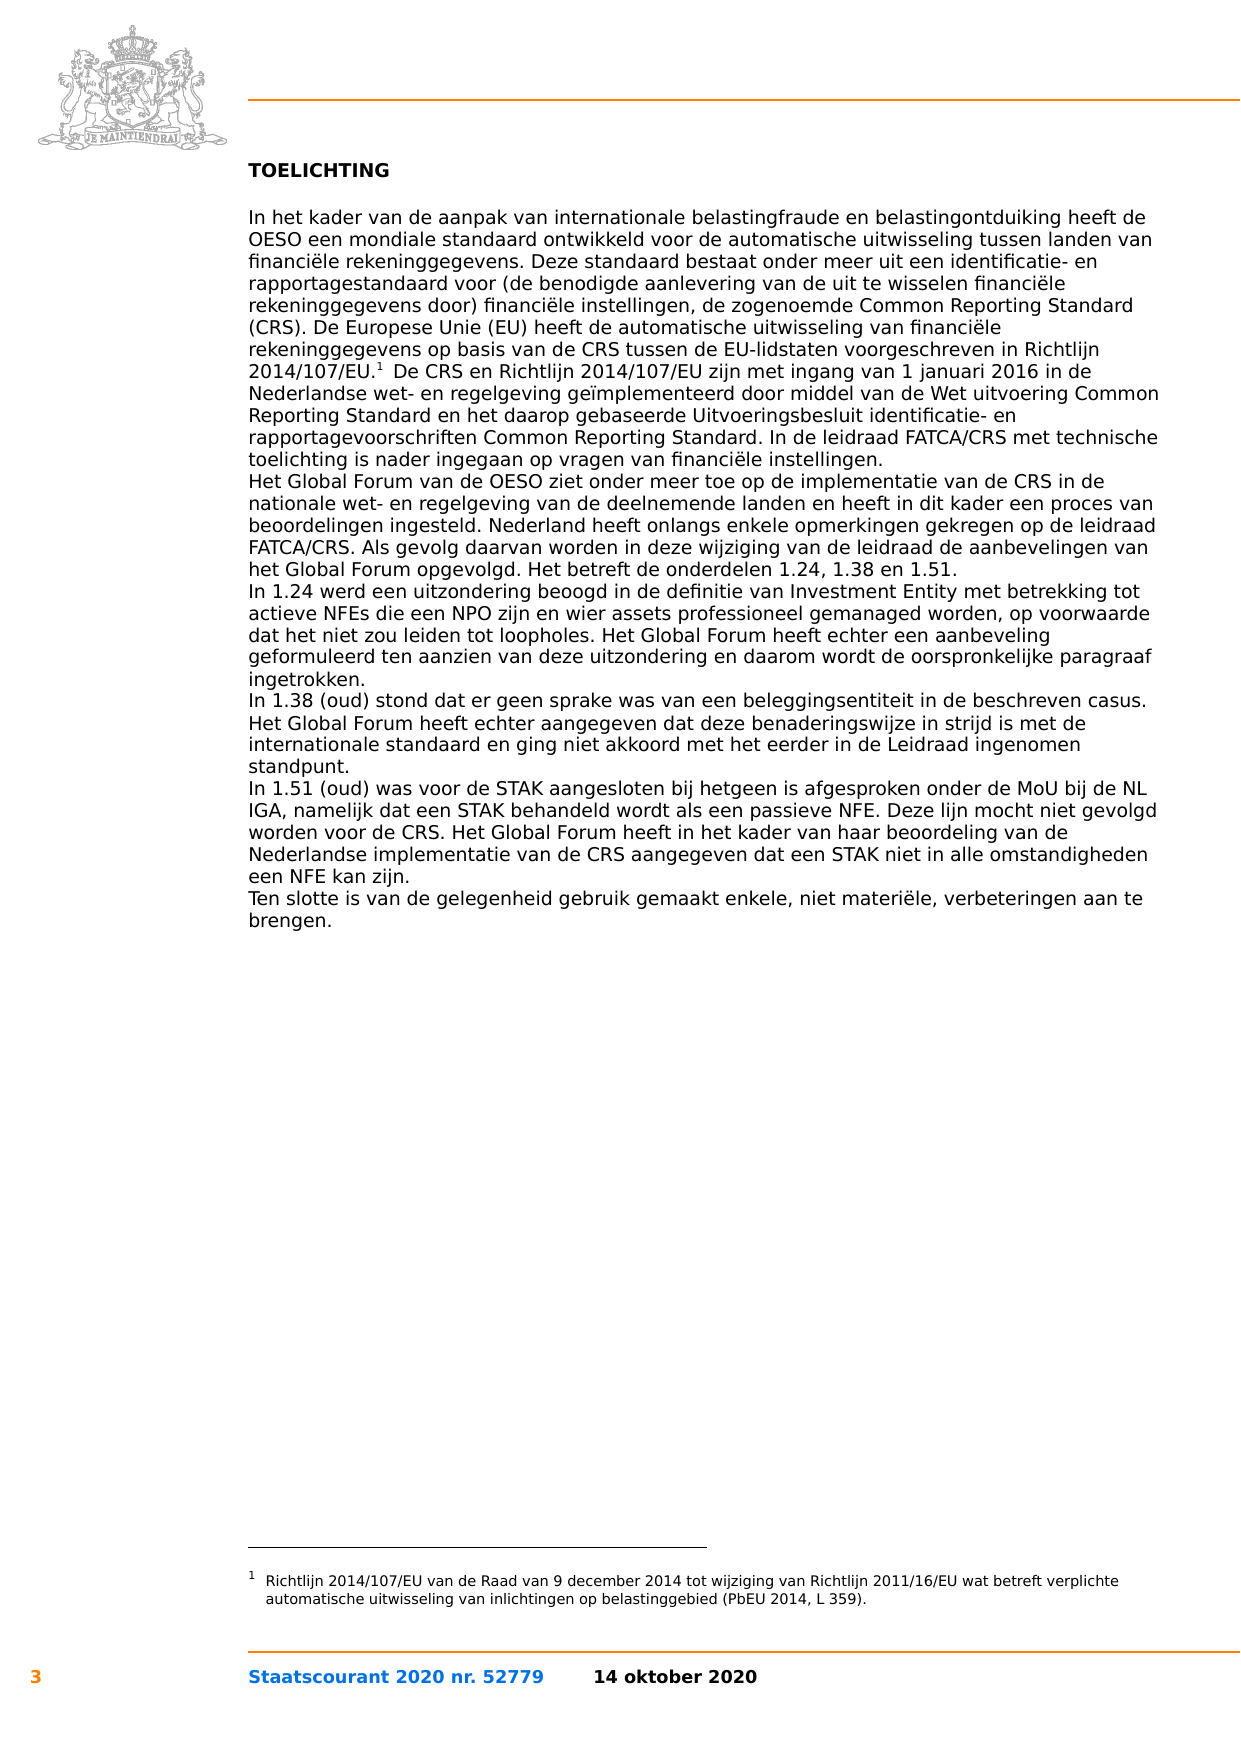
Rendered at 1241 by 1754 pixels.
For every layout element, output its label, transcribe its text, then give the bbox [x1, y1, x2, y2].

text Het Global Forum van de OESO ziet onder meer toe op de implementatie van de CRS in de nationale wet- en regelgeving van de deelnemende landen en heeft in dit kader een proces van beoordelingen ingesteld. Nederland heeft onlangs enkele opmerkingen gekregen op de leidraad FATCA/CRS. Als gevolg daarvan worden in deze wijziging van de leidraad de aanbevelingen van het Global Forum opgevolgd. Het betreft de onderdelen 1.24, 1.38 en 1.51. [248, 471, 1163, 581]
picture [38, 25, 227, 150]
text In het kader van de aanpak van internationale belastingfraude en belastingontduiking heeft de OESO een mondiale standaard ontwikkeld voor de automatische uitwisseling tussen landen van financiële rekeninggegevens. Deze standaard bestaat onder meer uit een identificatie- en rapportagestandaard voor (de benodigde aanlevering van de uit te wisselen financiële rekeninggegevens door) financiële instellingen, de zogenoemde Common Reporting Standard (CRS). De Europese Unie (EU) heeft de automatische uitwisseling van financiële rekeninggegevens op basis van de CRS tussen de EU-lidstaten voorgeschreven in Richtlijn 2014/107/EU. De CRS en Richtlijn 2014/107/EU zijn met ingang van 1 januari 2016 in de Nederlandse wet- en regelgeving geïmplementeerd door middel van de Wet uitvoering Common Reporting Standard en het daarop gebaseerde Uitvoeringsbesluit identificatie- en rapportagevoorschriften Common Reporting Standard. In de leidraad FATCA/CRS met technische toelichting is nader ingegaan op vragen van financiële instellingen. [248, 207, 1163, 471]
text In 1.38 (oud) stond dat er geen sprake was van een beleggingsentiteit in de beschreven casus. Het Global Forum heeft echter aangegeven dat deze benaderingswijze in strijd is met de internationale standaard en ging niet akkoord met het eerder in de Leidraad ingenomen standpunt. [248, 690, 1163, 778]
text In 1.24 werd een uitzondering beoogd in de definitie van Investment Entity met betrekking tot actieve NFEs die een NPO zijn en wier assets professioneel gemanaged worden, op voorwaarde dat het niet zou leiden tot loopholes. Het Global Forum heeft echter een aanbeveling geformuleerd ten aanzien van deze uitzondering en daarom wordt de oorspronkelijke paragraaf ingetrokken. [248, 581, 1163, 690]
text Richtlijn 2014/107/EU van de Raad van 9 december 2014 tot wijziging van Richtlijn 2011/16/EU wat betreft verplichte automatische uitwisseling van inlichtingen op belastinggebied (PbEU 2014, L 359). [248, 1569, 1163, 1608]
text In 1.51 (oud) was voor de STAK aangesloten bij hetgeen is afgesproken onder de MoU bij de NL IGA, namelijk dat een STAK behandeld wordt als een passieve NFE. Deze lijn mocht niet gevolgd worden voor de CRS. Het Global Forum heeft in het kader van haar beoordeling van de Nederlandse implementatie van de CRS aangegeven dat een STAK niet in alle omstandigheden een NFE kan zijn. [248, 778, 1163, 888]
text Ten slotte is van de gelegenheid gebruik gemaakt enkele, niet materiële, verbeteringen aan te brengen. [248, 888, 1163, 932]
subtitle TOELICHTING [248, 160, 1163, 182]
